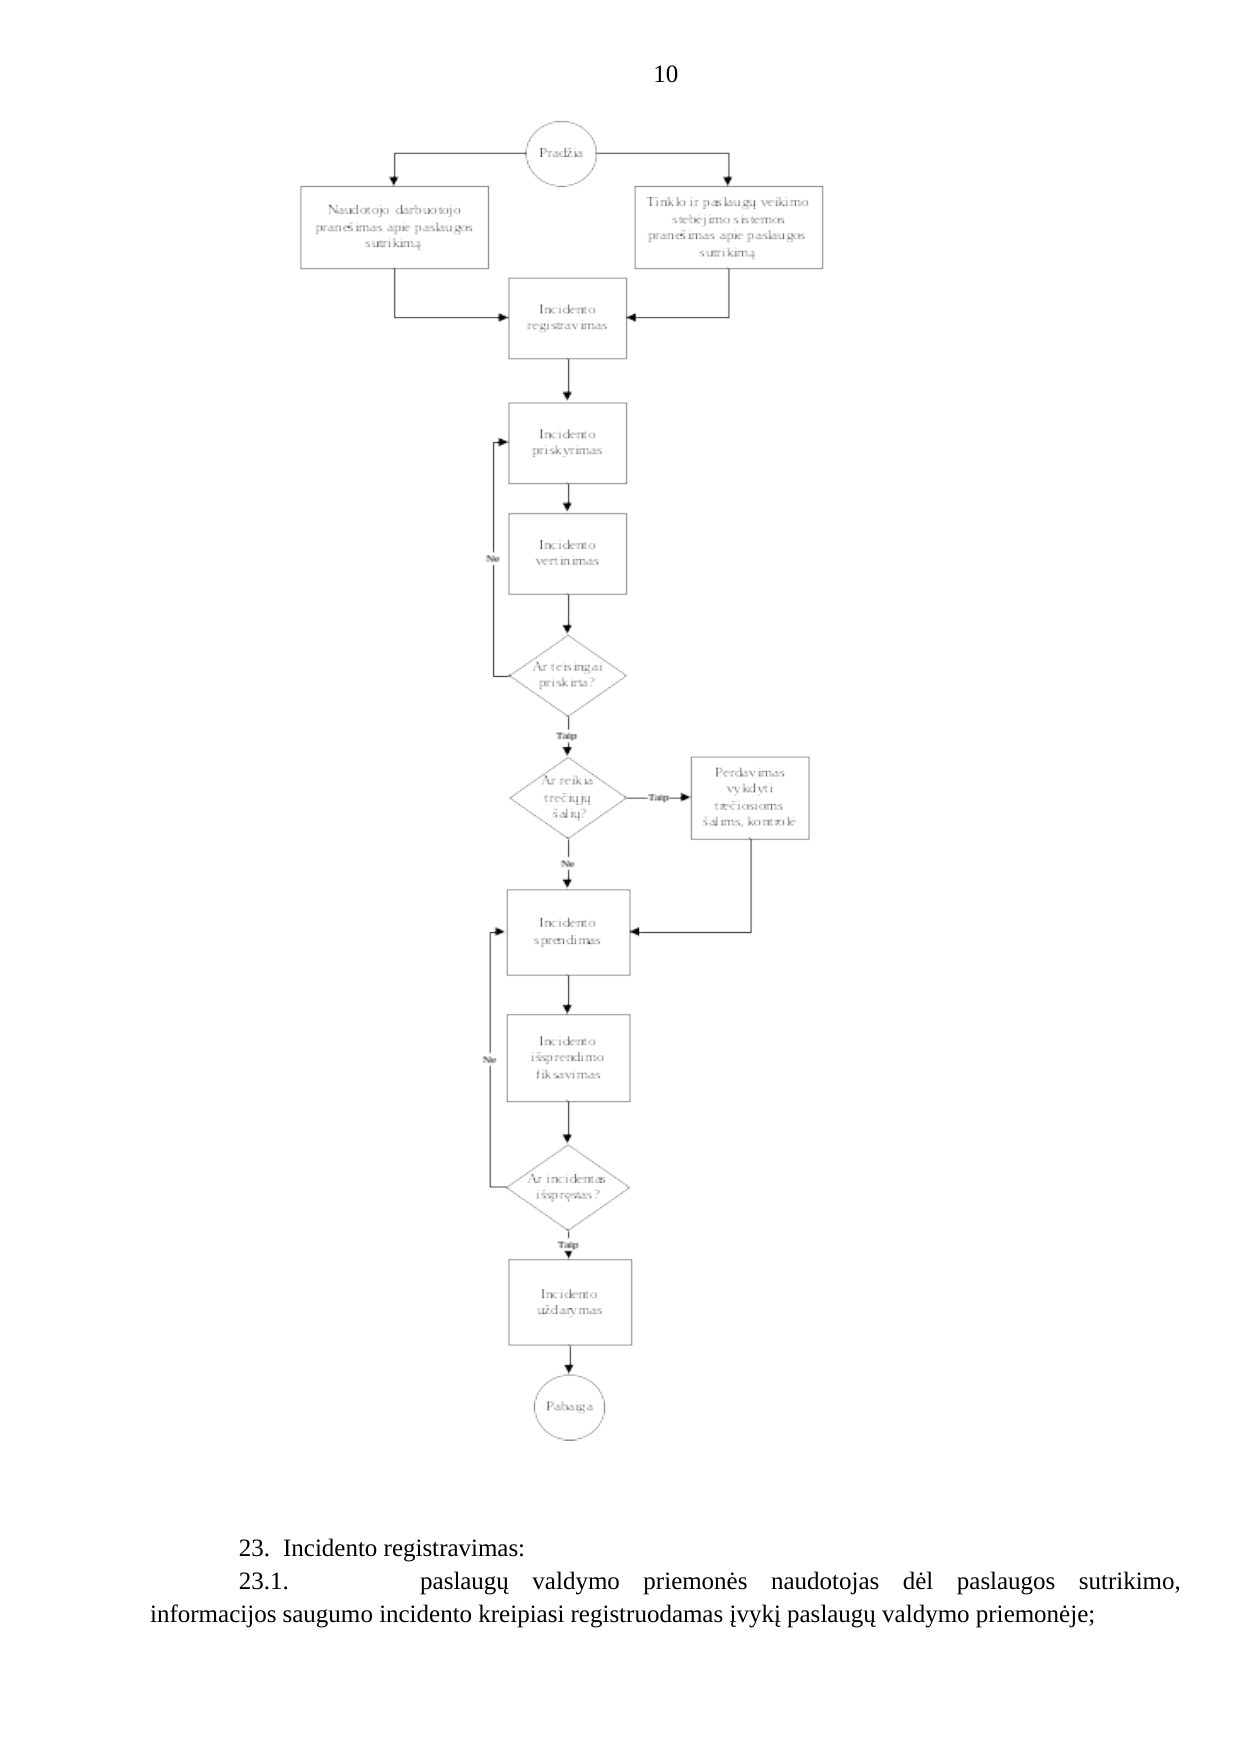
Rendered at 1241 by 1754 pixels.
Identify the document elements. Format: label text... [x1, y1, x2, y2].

text 23. Incidento registravimas: [150, 1533, 1181, 1562]
text 23.1. paslaugų valdymo priemonės naudotojas dėl paslaugos sutrikimo, informacijos saugumo incidento kreipiasi registruodamas įvykį paslaugų valdymo priemonėje; [150, 1566, 1181, 1628]
